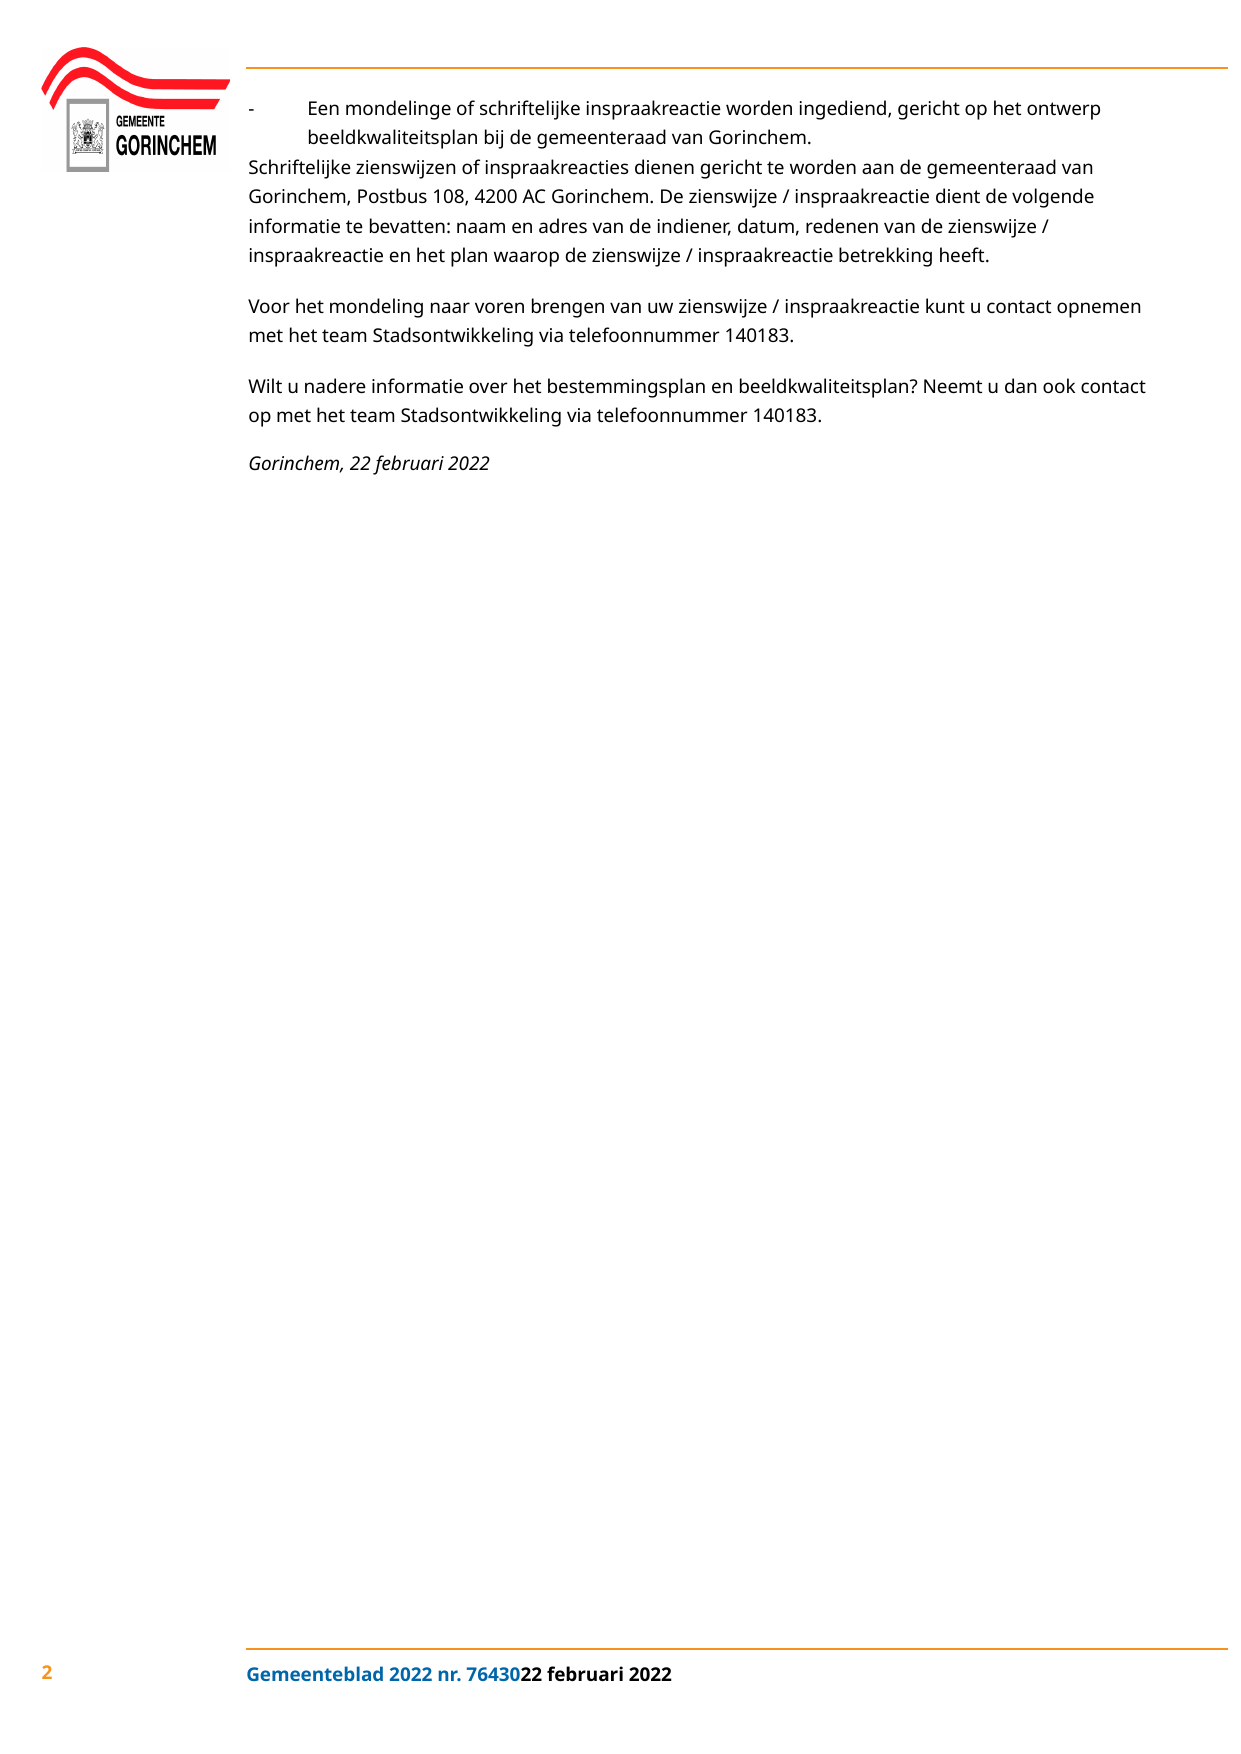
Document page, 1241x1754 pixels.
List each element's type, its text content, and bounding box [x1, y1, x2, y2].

picture [41, 47, 231, 172]
text Gorinchem, 22 februari 2022 [248, 451, 1152, 476]
text Voor het mondeling naar voren brengen van uw zienswijze / inspraakreactie kunt u contact opnemen met het team Stadsontwikkeling via telefoonnummer 140183. [248, 293, 1152, 348]
text Wilt u nadere informatie over het bestemmingsplan en beeldkwaliteitsplan? Neemt u dan ook contact op met het team Stadsontwikkeling via telefoonnummer 140183. [248, 373, 1152, 428]
list Een mondelinge of schriftelijke inspraakreactie worden ingediend, gericht op het ontwerp beeldkwaliteitsplan bij de gemeenteraad van Gorinchem. [248, 95, 1152, 150]
text Schriftelijke zienswijzen of inspraakreacties dienen gericht te worden aan de gemeenteraad van Gorinchem, Postbus 108, 4200 AC Gorinchem. De zienswijze / inspraakreactie dient de volgende informatie te bevatten: naam en adres van de indiener, datum, redenen van de zienswijze / inspraakreactie en het plan waarop de zienswijze / inspraakreactie betrekking heeft. [248, 154, 1152, 268]
